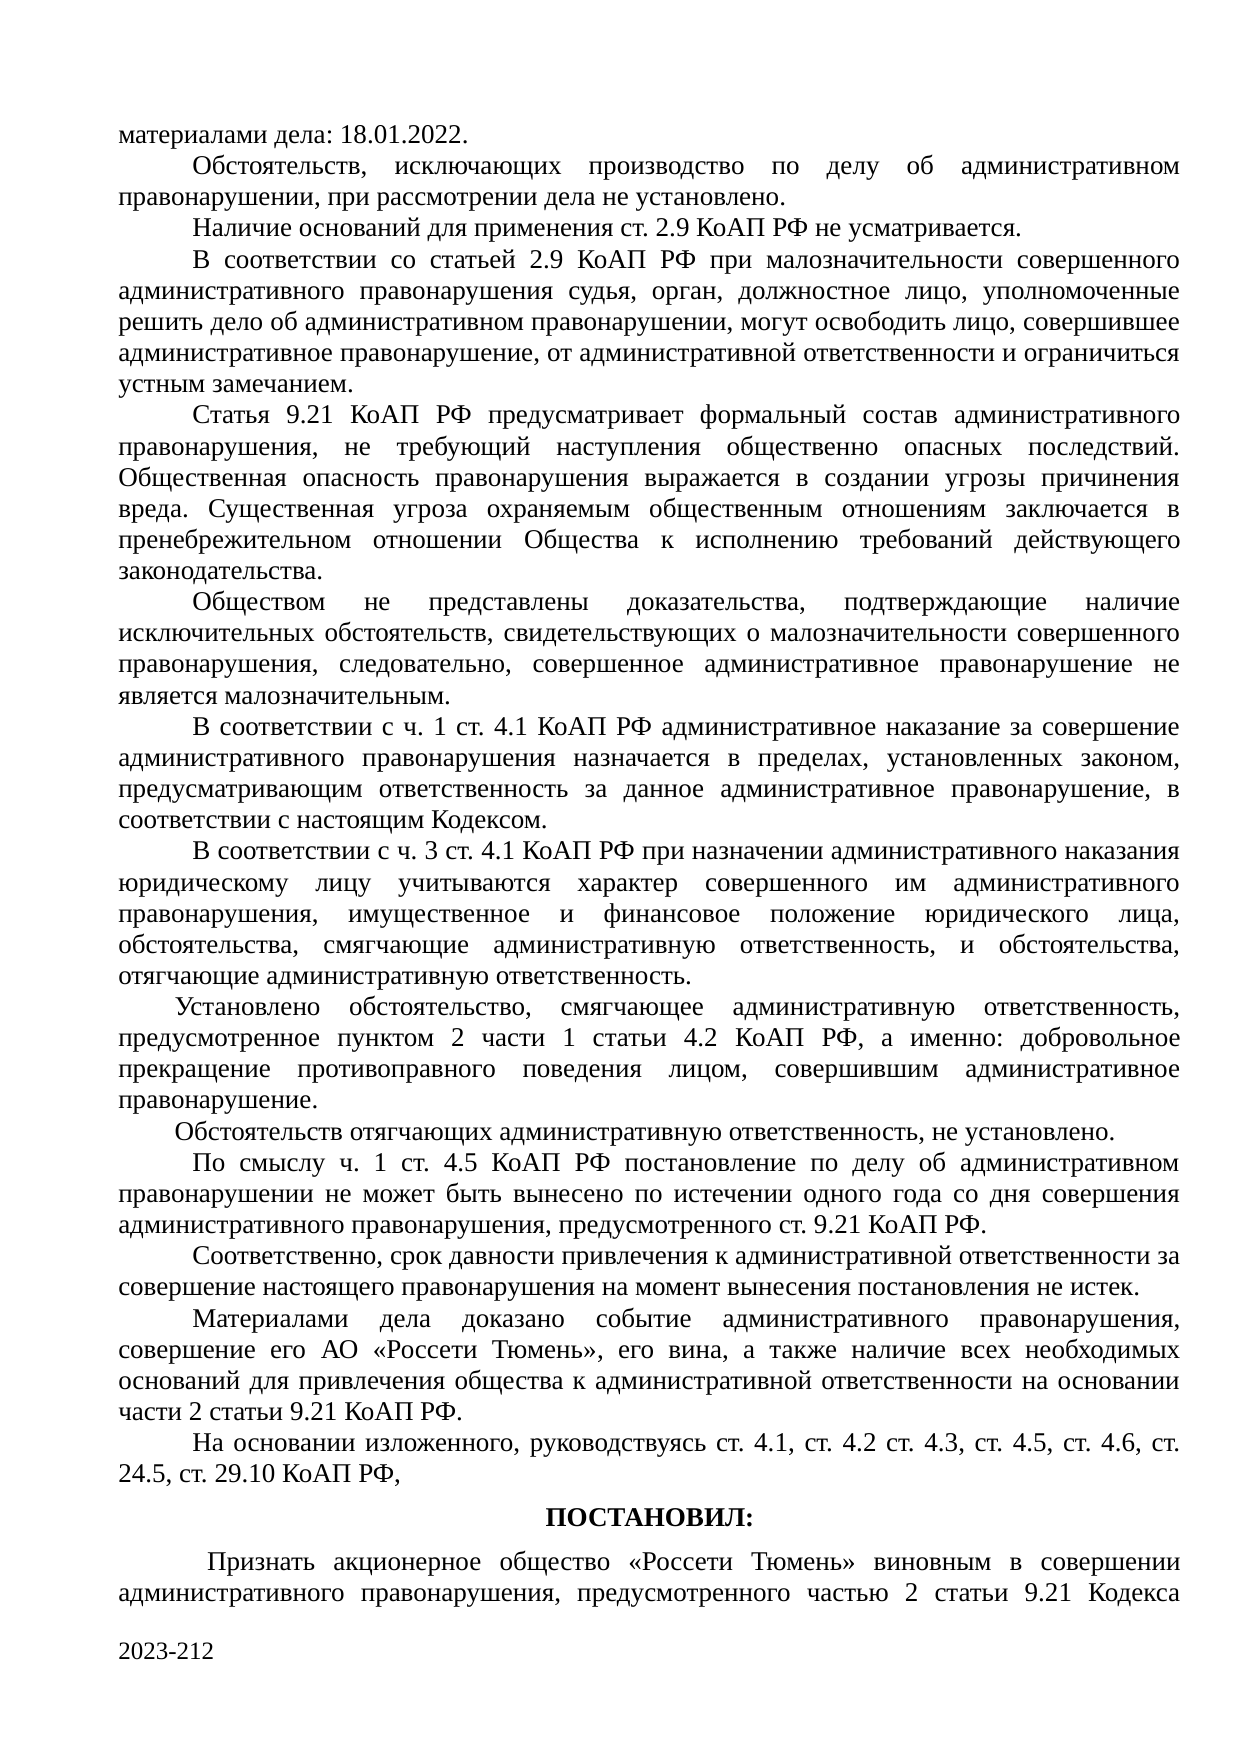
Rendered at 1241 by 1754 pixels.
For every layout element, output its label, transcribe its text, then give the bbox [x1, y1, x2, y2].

text Материалами дела доказано событие административного правонарушения, совершение его АО «Россети Тюмень», его вина, а также наличие всех необходимых оснований для привлечения общества к административной ответственности на основании части 2 статьи 9.21 КоАП РФ. [118, 1302, 1181, 1426]
text Обстоятельств, исключающих производство по делу об административном правонарушении, при рассмотрении дела не установлено. [118, 149, 1181, 212]
text Обстоятельств отягчающих административную ответственность, не установлено. [118, 1115, 1181, 1146]
text По смыслу ч. 1 ст. 4.5 КоАП РФ постановление по делу об административном правонарушении не может быть вынесено по истечении одного года со дня совершения административного правонарушения, предусмотренного ст. 9.21 КоАП РФ. [118, 1146, 1181, 1239]
text В соответствии с ч. 1 ст. 4.1 КоАП РФ административное наказание за совершение административного правонарушения назначается в пределах, установленных законом, предусматривающим ответственность за данное административное правонарушение, в соответствии с настоящим Кодексом. [118, 710, 1181, 834]
text Соответственно, срок давности привлечения к административной ответственности за совершение настоящего правонарушения на момент вынесения постановления не истек. [118, 1239, 1181, 1302]
text На основании изложенного, руководствуясь ст. 4.1, ст. 4.2 ст. 4.3, ст. 4.5, ст. 4.6, ст. 24.5, ст. 29.10 КоАП РФ, [118, 1426, 1181, 1488]
text Установлено обстоятельство, смягчающее административную ответственность, предусмотренное пунктом 2 части 1 статьи 4.2 КоАП РФ, а именно: добровольное прекращение противоправного поведения лицом, совершившим административное правонарушение. [118, 990, 1181, 1115]
text В соответствии с ч. 3 ст. 4.1 КоАП РФ при назначении административного наказания юридическому лицу учитываются характер совершенного им административного правонарушения, имущественное и финансовое положение юридического лица, обстоятельства, смягчающие административную ответственность, и обстоятельства, отягчающие административную ответственность. [118, 834, 1181, 990]
text Наличие оснований для применения ст. 2.9 КоАП РФ не усматривается. [118, 212, 1181, 243]
text Обществом не представлены доказательства, подтверждающие наличие исключительных обстоятельств, свидетельствующих о малозначительности совершенного правонарушения, следовательно, совершенное административное правонарушение не является малозначительным. [118, 585, 1181, 710]
text Статья 9.21 КоАП РФ предусматривает формальный состав административного правонарушения, не требующий наступления общественно опасных последствий. Общественная опасность правонарушения выражается в создании угрозы причинения вреда. Существенная угроза охраняемым общественным отношениям заключается в пренебрежительном отношении Общества к исполнению требований действующего законодательства. [118, 398, 1181, 585]
text Признать акционерное общество «Россети Тюмень» виновным в совершении административного правонарушения, предусмотренного частью 2 статьи 9.21 Кодекса [118, 1545, 1181, 1607]
text материалами дела: 18.01.2022. [118, 118, 1181, 149]
text В соответствии со статьей 2.9 КоАП РФ при малозначительности совершенного административного правонарушения судья, орган, должностное лицо, уполномоченные решить дело об административном правонарушении, могут освободить лицо, совершившее административное правонарушение, от административной ответственности и ограничиться устным замечанием. [118, 243, 1181, 398]
text ПОСТАНОВИЛ: [118, 1501, 1181, 1532]
